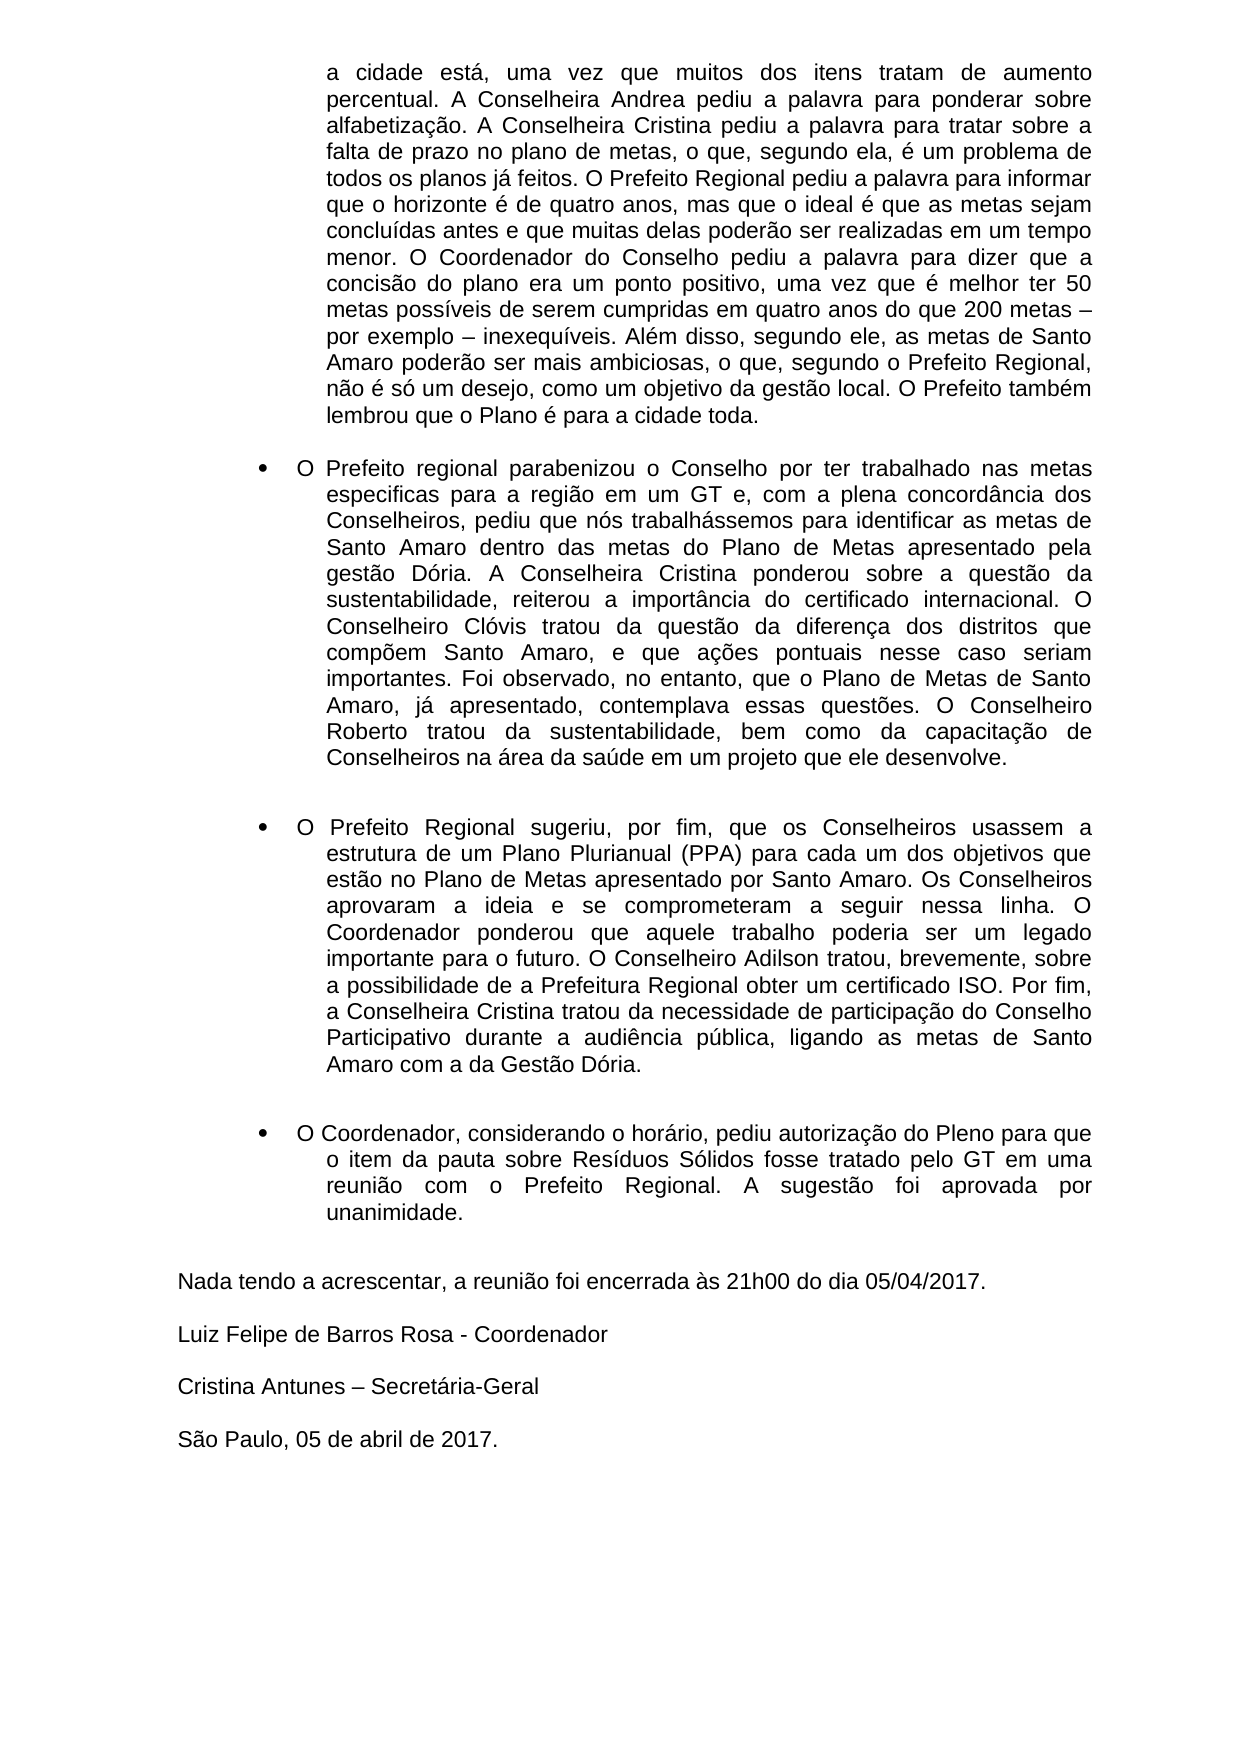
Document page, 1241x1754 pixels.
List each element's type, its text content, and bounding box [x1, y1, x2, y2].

list a cidade está, uma vez que muitos dos itens tratam de aumento percentual. A Conselheira Andrea pediu a palavra para ponderar sobre alfabetização. A Conselheira Cristina pediu a palavra para tratar sobre a falta de prazo no plano de metas, o que, segundo ela, é um problema de todos os planos já feitos. O Prefeito Regional pediu a palavra para informar que o horizonte é de quatro anos, mas que o ideal é que as metas sejam concluídas antes e que muitas delas poderão ser realizadas em um tempo menor. O Coordenador do Conselho pediu a palavra para dizer que a concisão do plano era um ponto positivo, uma vez que é melhor ter 50 metas possíveis de serem cumpridas em quatro anos do que 200 metas – por exemplo – inexequíveis. Além disso, segundo ele, as metas de Santo Amaro poderão ser mais ambiciosas, o que, segundo o Prefeito Regional, não é só um desejo, como um objetivo da gestão local. O Prefeito também lembrou que o Plano é para a cidade toda. [259, 59, 1093, 428]
text Nada tendo a acrescentar, a reunião foi encerrada às 21h00 do dia 05/04/2017. [177, 1268, 1093, 1294]
list O Prefeito regional parabenizou o Conselho por ter trabalhado nas metas especificas para a região em um GT e, com a plena concordância dos Conselheiros, pediu que nós trabalhássemos para identificar as metas de Santo Amaro dentro das metas do Plano de Metas apresentado pela gestão Dória. A Conselheira Cristina ponderou sobre a questão da sustentabilidade, reiterou a importância do certificado internacional. O Conselheiro Clóvis tratou da questão da diferença dos distritos que compõem Santo Amaro, e que ações pontuais nesse caso seriam importantes. Foi observado, no entanto, que o Plano de Metas de Santo Amaro, já apresentado, contemplava essas questões. O Conselheiro Roberto tratou da sustentabilidade, bem como da capacitação de Conselheiros na área da saúde em um projeto que ele desenvolve. [259, 454, 1093, 771]
text Luiz Felipe de Barros Rosa - Coordenador [177, 1321, 1093, 1347]
list O Coordenador, considerando o horário, pediu autorização do Pleno para que o item da pauta sobre Resíduos Sólidos fosse tratado pelo GT em uma reunião com o Prefeito Regional. A sugestão foi aprovada por unanimidade. [259, 1120, 1093, 1225]
list O Prefeito Regional sugeriu, por fim, que os Conselheiros usassem a estrutura de um Plano Plurianual (PPA) para cada um dos objetivos que estão no Plano de Metas apresentado por Santo Amaro. Os Conselheiros aprovaram a ideia e se comprometeram a seguir nessa linha. O Coordenador ponderou que aquele trabalho poderia ser um legado importante para o futuro. O Conselheiro Adilson tratou, brevemente, sobre a possibilidade de a Prefeitura Regional obter um certificado ISO. Por fim, a Conselheira Cristina tratou da necessidade de participação do Conselho Participativo durante a audiência pública, ligando as metas de Santo Amaro com a da Gestão Dória. [259, 813, 1093, 1077]
text São Paulo, 05 de abril de 2017. [177, 1426, 1093, 1452]
text Cristina Antunes – Secretária-Geral [177, 1373, 1093, 1399]
